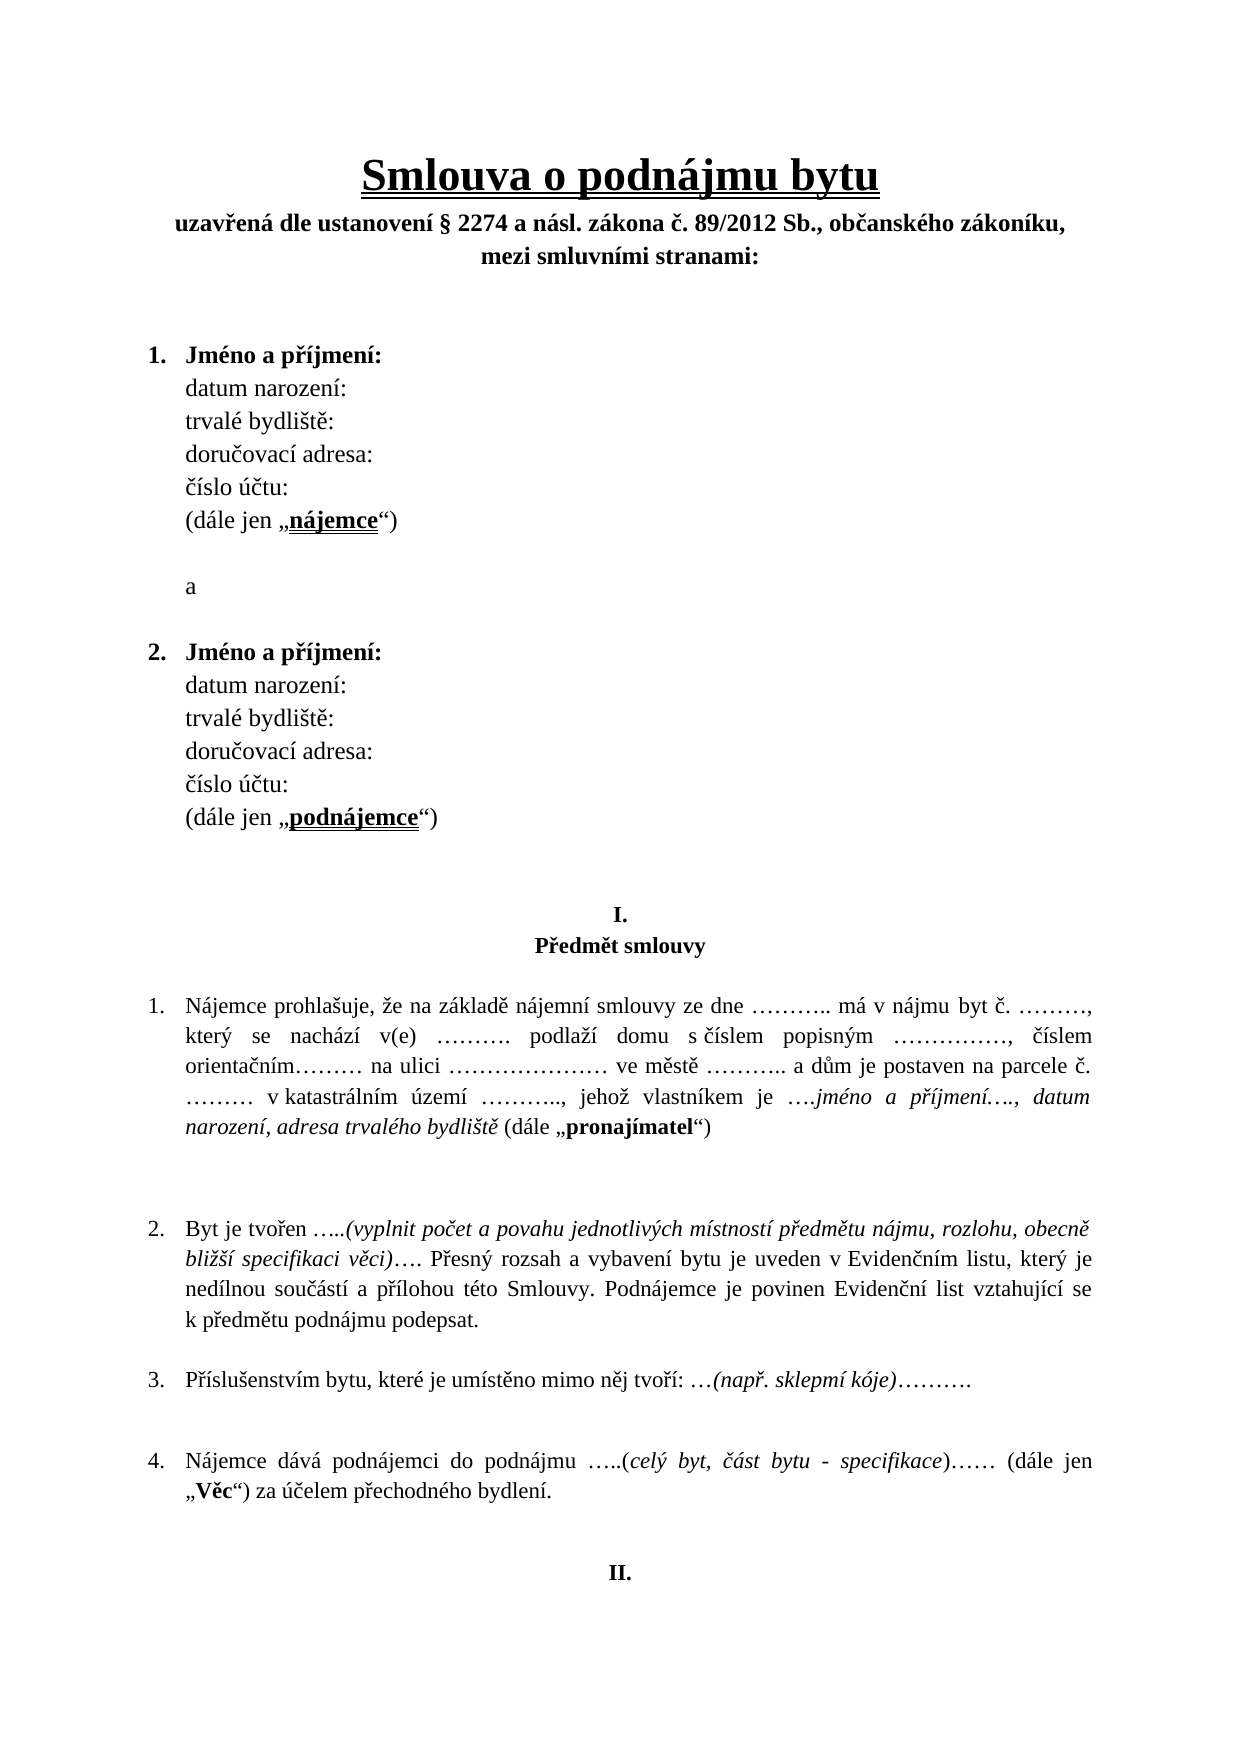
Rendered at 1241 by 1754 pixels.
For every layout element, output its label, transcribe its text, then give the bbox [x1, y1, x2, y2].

list Nájemce prohlašuje, že na základě nájemní smlouvy ze dne ……….. má v nájmu byt č. ………, který se nachází v(e) ………. podlaží domu s číslem popisným ……………, číslem orientačním……… na ulici ………………… ve městě ……….. a dům je postaven na parcele č. ……… v katastrálním území ……….., jehož vlastníkem je ….jméno a příjmení…., datum narození, adresa trvalého bydliště (dále „pronajímatel“) [148, 992, 1093, 1139]
list Nájemce dává podnájemci do podnájmu …..(celý byt, část bytu - specifikace)…… (dále jen „Věc“) za účelem přechodného bydlení. [148, 1447, 1093, 1504]
list doručovací adresa: [185, 736, 1093, 765]
text II. [148, 1559, 1093, 1585]
list doručovací adresa: [185, 439, 1093, 468]
list Příslušenstvím bytu, které je umístěno mimo něj tvoří: …(např. sklepmí kóje)………. [148, 1366, 1093, 1392]
list Jméno a příjmení: [148, 637, 1093, 666]
text Předmět smlouvy [148, 932, 1093, 958]
list trvalé bydliště: [185, 406, 1093, 435]
text uzavřená dle ustanovení § 2274 a násl. zákona č. 89/2012 Sb., občanského zákoníku, [148, 208, 1093, 237]
text I. [148, 902, 1093, 928]
text Smlouva o podnájmu bytu [148, 148, 1093, 200]
list datum narození: [185, 373, 1093, 402]
text mezi smluvními stranami: [148, 241, 1093, 270]
list (dále jen „nájemce“) [185, 505, 1093, 534]
list Byt je tvořen …..(vyplnit počet a povahu jednotlivých místností předmětu nájmu, rozlohu, obecně bližší specifikaci věci)…. Přesný rozsah a vybavení bytu je uveden v Evidenčním listu, který je nedílnou součástí a přílohou této Smlouvy. Podnájemce je povinen Evidenční list vztahující se k předmětu podnájmu podepsat. [148, 1215, 1093, 1332]
list (dále jen „podnájemce“) [185, 802, 1093, 831]
list číslo účtu: [185, 472, 1093, 501]
list trvalé bydliště: [185, 703, 1093, 732]
list datum narození: [185, 670, 1093, 699]
list a [185, 571, 1093, 600]
list číslo účtu: [185, 769, 1093, 798]
list Jméno a příjmení: [148, 340, 1093, 369]
